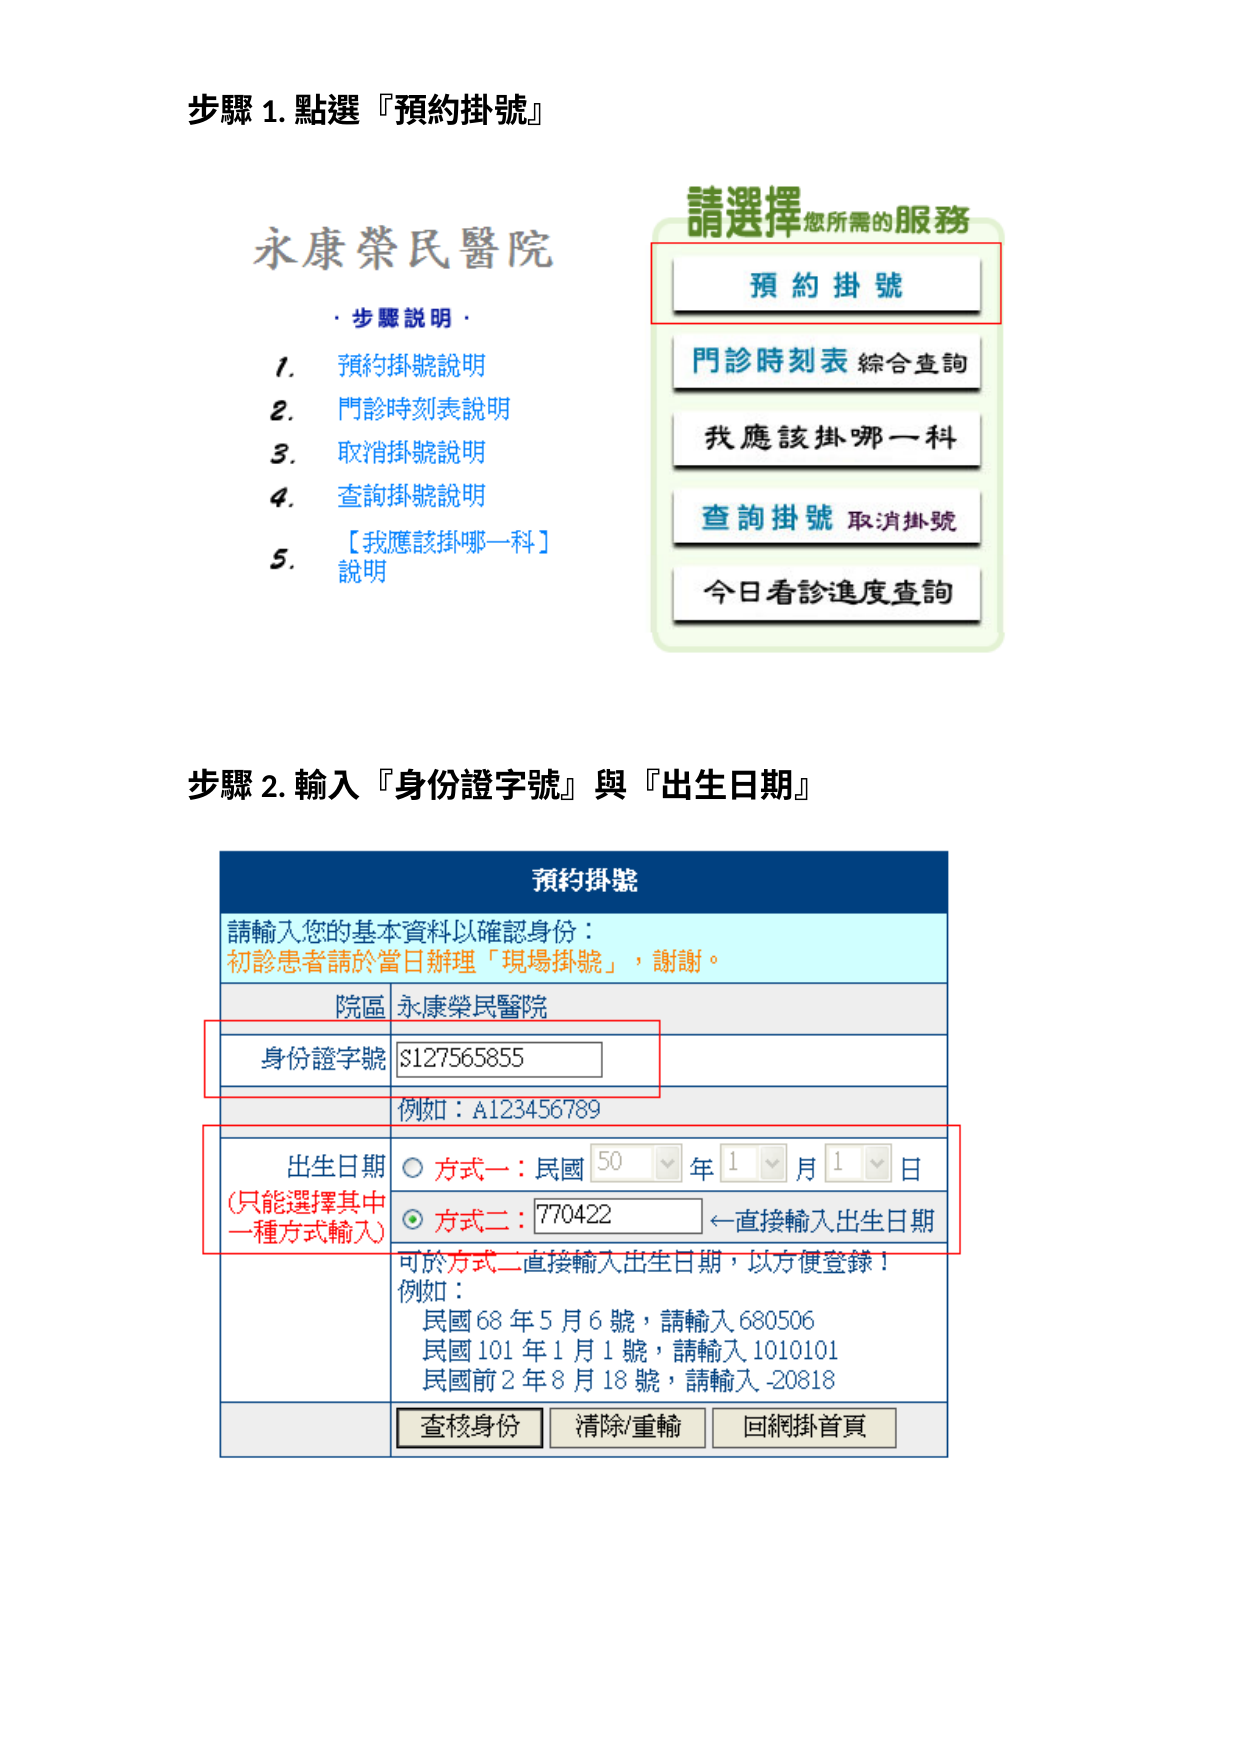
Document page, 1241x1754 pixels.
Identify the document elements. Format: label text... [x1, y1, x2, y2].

picture [187, 145, 1053, 673]
text 步驟1. 點選『預約掛號』 [187, 71, 1053, 145]
text 步驟2. 輸入『身份證字號』與『出生日期』 [187, 746, 1053, 821]
picture [187, 820, 1008, 1494]
